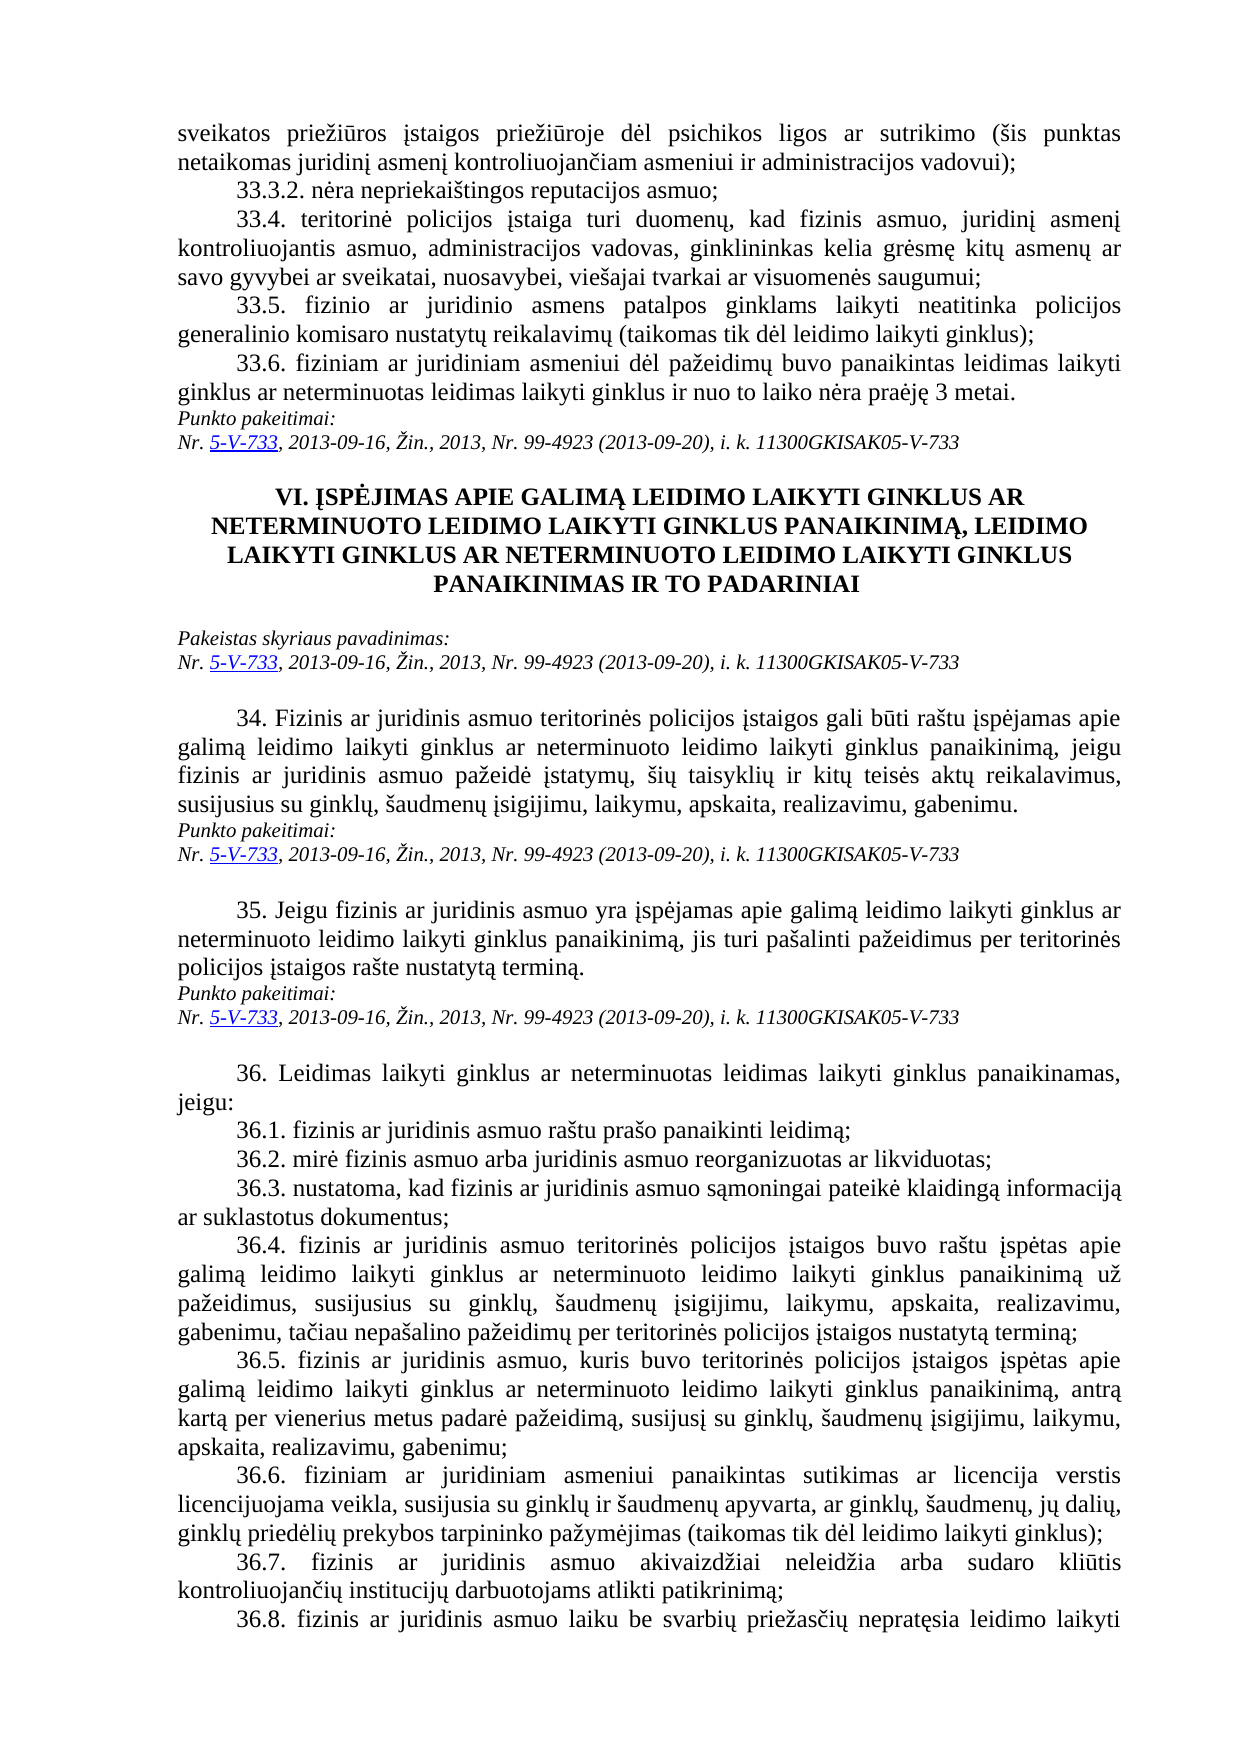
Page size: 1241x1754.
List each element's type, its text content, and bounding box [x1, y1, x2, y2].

text 33.4. teritorinė policijos įstaiga turi duomenų, kad fizinis asmuo, juridinį asmenį kontroliuojantis asmuo, administracijos vadovas, ginklininkas kelia grėsmę kitų asmenų ar savo gyvybei ar sveikatai, nuosavybei, viešajai tvarkai ar visuomenės saugumui; [177, 204, 1122, 291]
text 33.6. fiziniam ar juridiniam asmeniui dėl pažeidimų buvo panaikintas leidimas laikyti ginklus ar neterminuotas leidimas laikyti ginklus ir nuo to laiko nėra praėję 3 metai. [177, 348, 1122, 406]
text 35. Jeigu fizinis ar juridinis asmuo yra įspėjamas apie galimą leidimo laikyti ginklus ar neterminuoto leidimo laikyti ginklus panaikinimą, jis turi pašalinti pažeidimus per teritorinės policijos įstaigos rašte nustatytą terminą. [177, 895, 1122, 981]
text Punkto pakeitimai: [177, 818, 1122, 842]
text Punkto pakeitimai: [177, 406, 1122, 430]
text 36.2. mirė fizinis asmuo arba juridinis asmuo reorganizuotas ar likviduotas; [177, 1144, 1122, 1173]
text Nr. 5-V-733, 2013-09-16, Žin., 2013, Nr. 99-4923 (2013-09-20), i. k. 11300GKISAK05-V-733 [177, 430, 1122, 454]
text 33.5. fizinio ar juridinio asmens patalpos ginklams laikyti neatitinka policijos generalinio komisaro nustatytų reikalavimų (taikomas tik dėl leidimo laikyti ginklus); [177, 291, 1122, 348]
text 36.8. fizinis ar juridinis asmuo laiku be svarbių priežasčių nepratęsia leidimo laikyti [177, 1604, 1122, 1633]
text Nr. 5-V-733, 2013-09-16, Žin., 2013, Nr. 99-4923 (2013-09-20), i. k. 11300GKISAK05-V-733 [177, 1005, 1122, 1029]
text 36.1. fizinis ar juridinis asmuo raštu prašo panaikinti leidimą; [177, 1116, 1122, 1144]
text Pakeistas skyriaus pavadinimas: [177, 626, 1122, 650]
text sveikatos priežiūros įstaigos priežiūroje dėl psichikos ligos ar sutrikimo (šis punktas netaikomas juridinį asmenį kontroliuojančiam asmeniui ir administracijos vadovui); [177, 118, 1122, 176]
text Nr. 5-V-733, 2013-09-16, Žin., 2013, Nr. 99-4923 (2013-09-20), i. k. 11300GKISAK05-V-733 [177, 842, 1122, 866]
text 36.3. nustatoma, kad fizinis ar juridinis asmuo sąmoningai pateikė klaidingą informaciją ar suklastotus dokumentus; [177, 1173, 1122, 1231]
text 36. Leidimas laikyti ginklus ar neterminuotas leidimas laikyti ginklus panaikinamas, jeigu: [177, 1058, 1122, 1116]
text 36.5. fizinis ar juridinis asmuo, kuris buvo teritorinės policijos įstaigos įspėtas apie galimą leidimo laikyti ginklus ar neterminuoto leidimo laikyti ginklus panaikinimą, antrą kartą per vienerius metus padarė pažeidimą, susijusį su ginklų, šaudmenų įsigijimu, laikymu, apskaita, realizavimu, gabenimu; [177, 1346, 1122, 1461]
text 36.7. fizinis ar juridinis asmuo akivaizdžiai neleidžia arba sudaro kliūtis kontroliuojančių institucijų darbuotojams atlikti patikrinimą; [177, 1547, 1122, 1604]
text 36.6. fiziniam ar juridiniam asmeniui panaikintas sutikimas ar licencija verstis licencijuojama veikla, susijusia su ginklų ir šaudmenų apyvarta, ar ginklų, šaudmenų, jų dalių, ginklų priedėlių prekybos tarpininko pažymėjimas (taikomas tik dėl leidimo laikyti ginklus); [177, 1461, 1122, 1547]
text Nr. 5-V-733, 2013-09-16, Žin., 2013, Nr. 99-4923 (2013-09-20), i. k. 11300GKISAK05-V-733 [177, 650, 1122, 674]
text Punkto pakeitimai: [177, 981, 1122, 1005]
text 34. Fizinis ar juridinis asmuo teritorinės policijos įstaigos gali būti raštu įspėjamas apie galimą leidimo laikyti ginklus ar neterminuoto leidimo laikyti ginklus panaikinimą, jeigu fizinis ar juridinis asmuo pažeidė įstatymų, šių taisyklių ir kitų teisės aktų reikalavimus, susijusius su ginklų, šaudmenų įsigijimu, laikymu, apskaita, realizavimu, gabenimu. [177, 703, 1122, 818]
text VI. ĮSPĖJIMAS APIE GALIMĄ LEIDIMO LAIKYTI GINKLUS AR NETERMINUOTO LEIDIMO LAIKYTI GINKLUS PANAIKINIMĄ, LEIDIMO LAIKYTI GINKLUS AR NETERMINUOTO LEIDIMO LAIKYTI GINKLUS PANAIKINIMAS IR TO PADARINIAI [177, 482, 1122, 597]
text 36.4. fizinis ar juridinis asmuo teritorinės policijos įstaigos buvo raštu įspėtas apie galimą leidimo laikyti ginklus ar neterminuoto leidimo laikyti ginklus panaikinimą už pažeidimus, susijusius su ginklų, šaudmenų įsigijimu, laikymu, apskaita, realizavimu, gabenimu, tačiau nepašalino pažeidimų per teritorinės policijos įstaigos nustatytą terminą; [177, 1231, 1122, 1346]
text 33.3.2. nėra nepriekaištingos reputacijos asmuo; [177, 176, 1122, 204]
